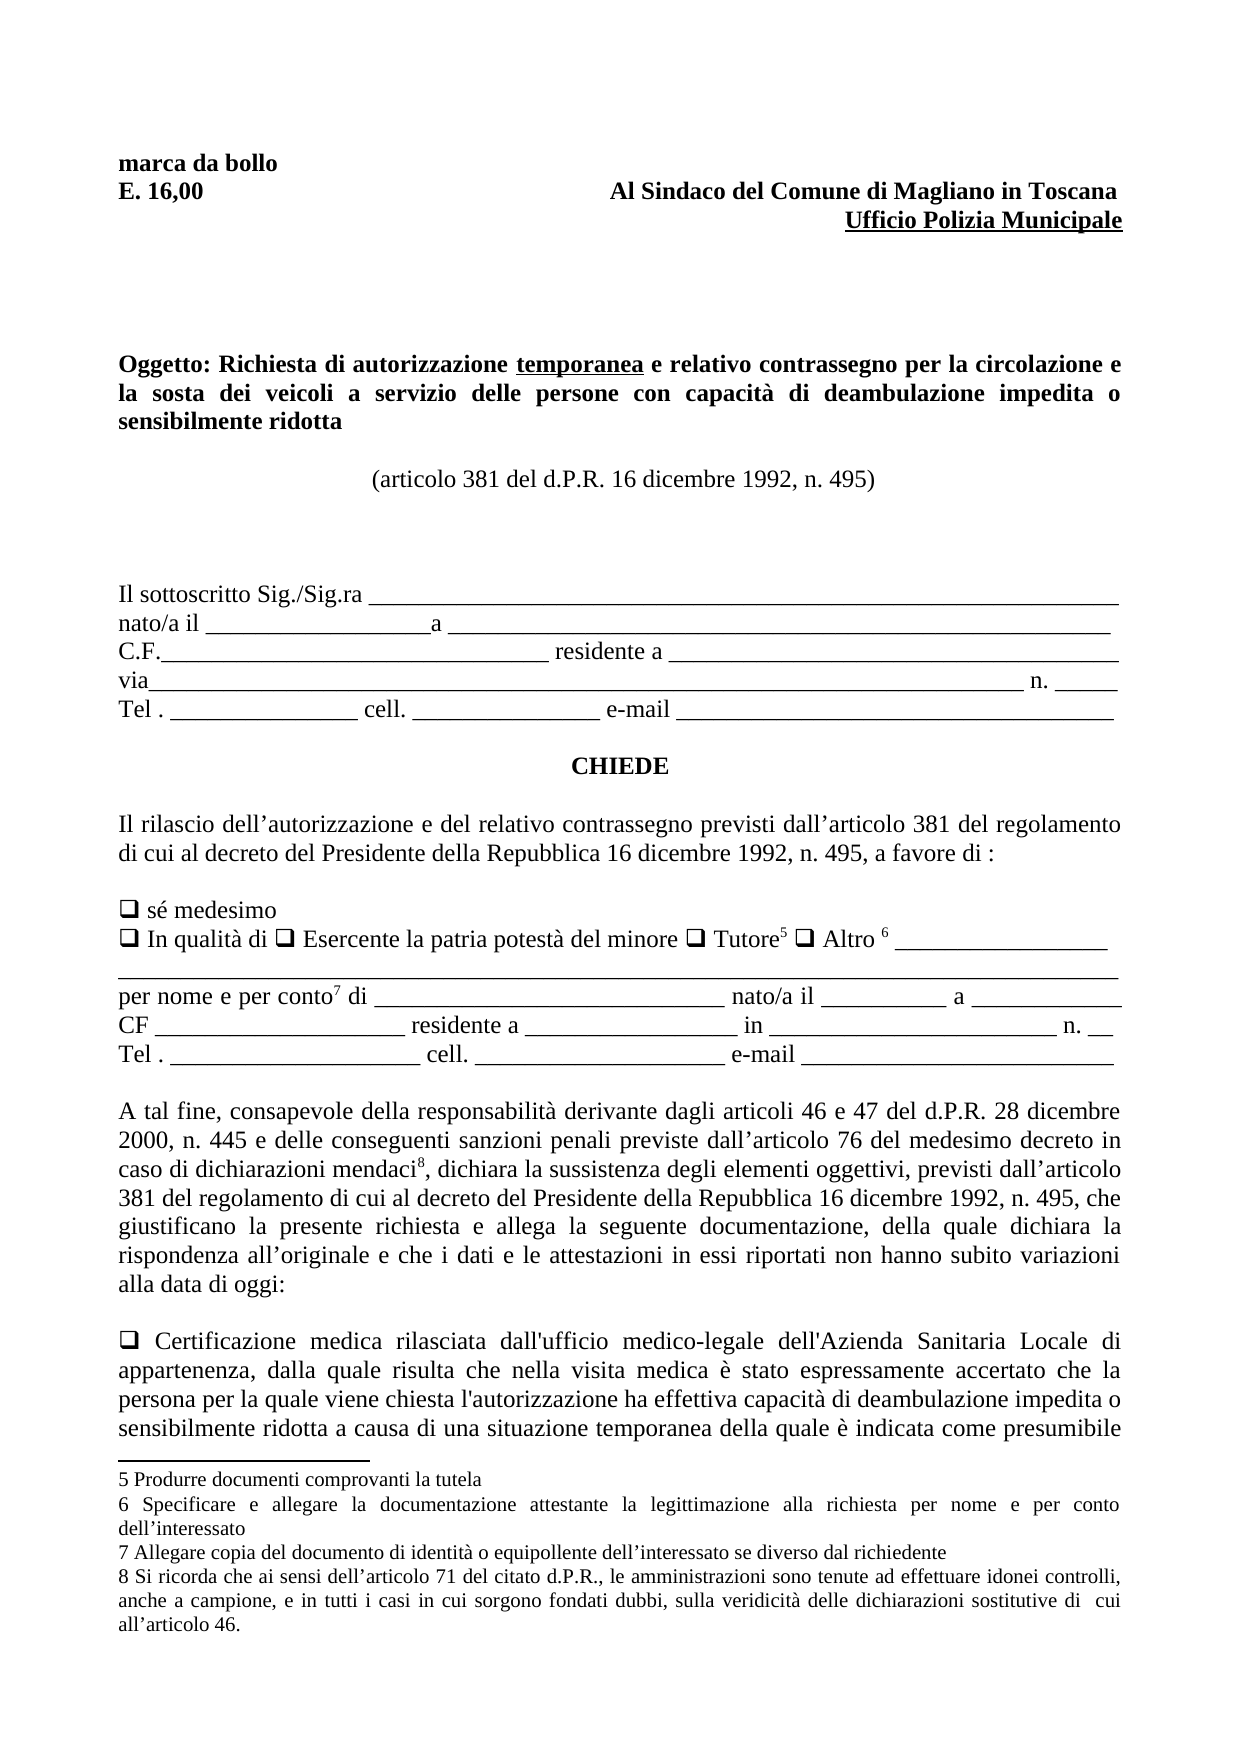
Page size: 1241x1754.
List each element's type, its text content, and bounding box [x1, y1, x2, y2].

text q In qualità di q Esercente la patria potestà del minore q Tutore q Altro _________________ [118, 924, 1122, 953]
text CHIEDE [118, 751, 1122, 780]
text Oggetto: Richiesta di autorizzazione temporanea e relativo contrassegno per la circolazione e la sosta dei veicoli a servizio delle persone con capacità di deambulazione impedita o sensibilmente ridotta [118, 349, 1122, 435]
text nato/a il __________________a _____________________________________________________ [118, 608, 1122, 636]
text ________________________________________________________________________________ [118, 953, 1122, 981]
text via______________________________________________________________________ n. _____ [118, 665, 1122, 694]
text A tal fine, consapevole della responsabilità derivante dagli articoli 46 e 47 del d.P.R. 28 dicembre 2000, n. 445 e delle conseguenti sanzioni penali previste dall’articolo 76 del medesimo decreto in caso di dichiarazioni mendaci, dichiara la sussistenza degli elementi oggettivi, previsti dall’articolo 381 del regolamento di cui al decreto del Presidente della Repubblica 16 dicembre 1992, n. 495, che giustificano la presente richiesta e allega la seguente documentazione, della quale dichiara la rispondenza all’originale e che i dati e le attestazioni in essi riportati non hanno subito variazioni alla data di oggi: [118, 1096, 1122, 1298]
text q sé medesimo [118, 895, 1122, 924]
text marca da bollo [118, 148, 1122, 176]
text Tel . _______________ cell. _______________ e-mail ___________________________________ [118, 694, 1122, 723]
text Allegare copia del documento di identità o equipollente dell’interessato se diverso dal richiedente [118, 1539, 1122, 1564]
text Tel . ____________________ cell. ____________________ e-mail _________________________ [118, 1039, 1122, 1068]
text q Certificazione medica rilasciata dall'ufficio medico-legale dell'Azienda Sanitaria Locale di appartenenza, dalla quale risulta che nella visita medica è stato espressamente accertato che la persona per la quale viene chiesta l'autorizzazione ha effettiva capacità di deambulazione impedita o sensibilmente ridotta a causa di una situazione temporanea della quale è indicata come presumibile [118, 1326, 1122, 1441]
text (articolo 381 del d.P.R. 16 dicembre 1992, n. 495) [118, 464, 1122, 493]
text E. 16,00 Al Sindaco del Comune di Magliano in Toscana [118, 176, 1122, 205]
text per nome e per conto di ____________________________ nato/a il __________ a ____________ CF ____________________ residente a _________________ in _______________________ n. __ [118, 981, 1122, 1039]
text Produrre documenti comprovanti la tutela [118, 1467, 1122, 1491]
text Ufficio Polizia Municipale [118, 205, 1122, 234]
text Il rilascio dell’autorizzazione e del relativo contrassegno previsti dall’articolo 381 del regolamento di cui al decreto del Presidente della Repubblica 16 dicembre 1992, n. 495, a favore di : [118, 809, 1122, 866]
text C.F._______________________________ residente a ____________________________________ [118, 636, 1122, 665]
text Il sottoscritto Sig./Sig.ra ____________________________________________________________ [118, 579, 1122, 608]
text Specificare e allegare la documentazione attestante la legittimazione alla richiesta per nome e per conto dell’interessato [118, 1491, 1122, 1539]
text Si ricorda che ai sensi dell’articolo 71 del citato d.P.R., le amministrazioni sono tenute ad effettuare idonei controlli, anche a campione, e in tutti i casi in cui sorgono fondati dubbi, sulla veridicità delle dichiarazioni sostitutive di cui all’articolo 46. [118, 1564, 1122, 1636]
